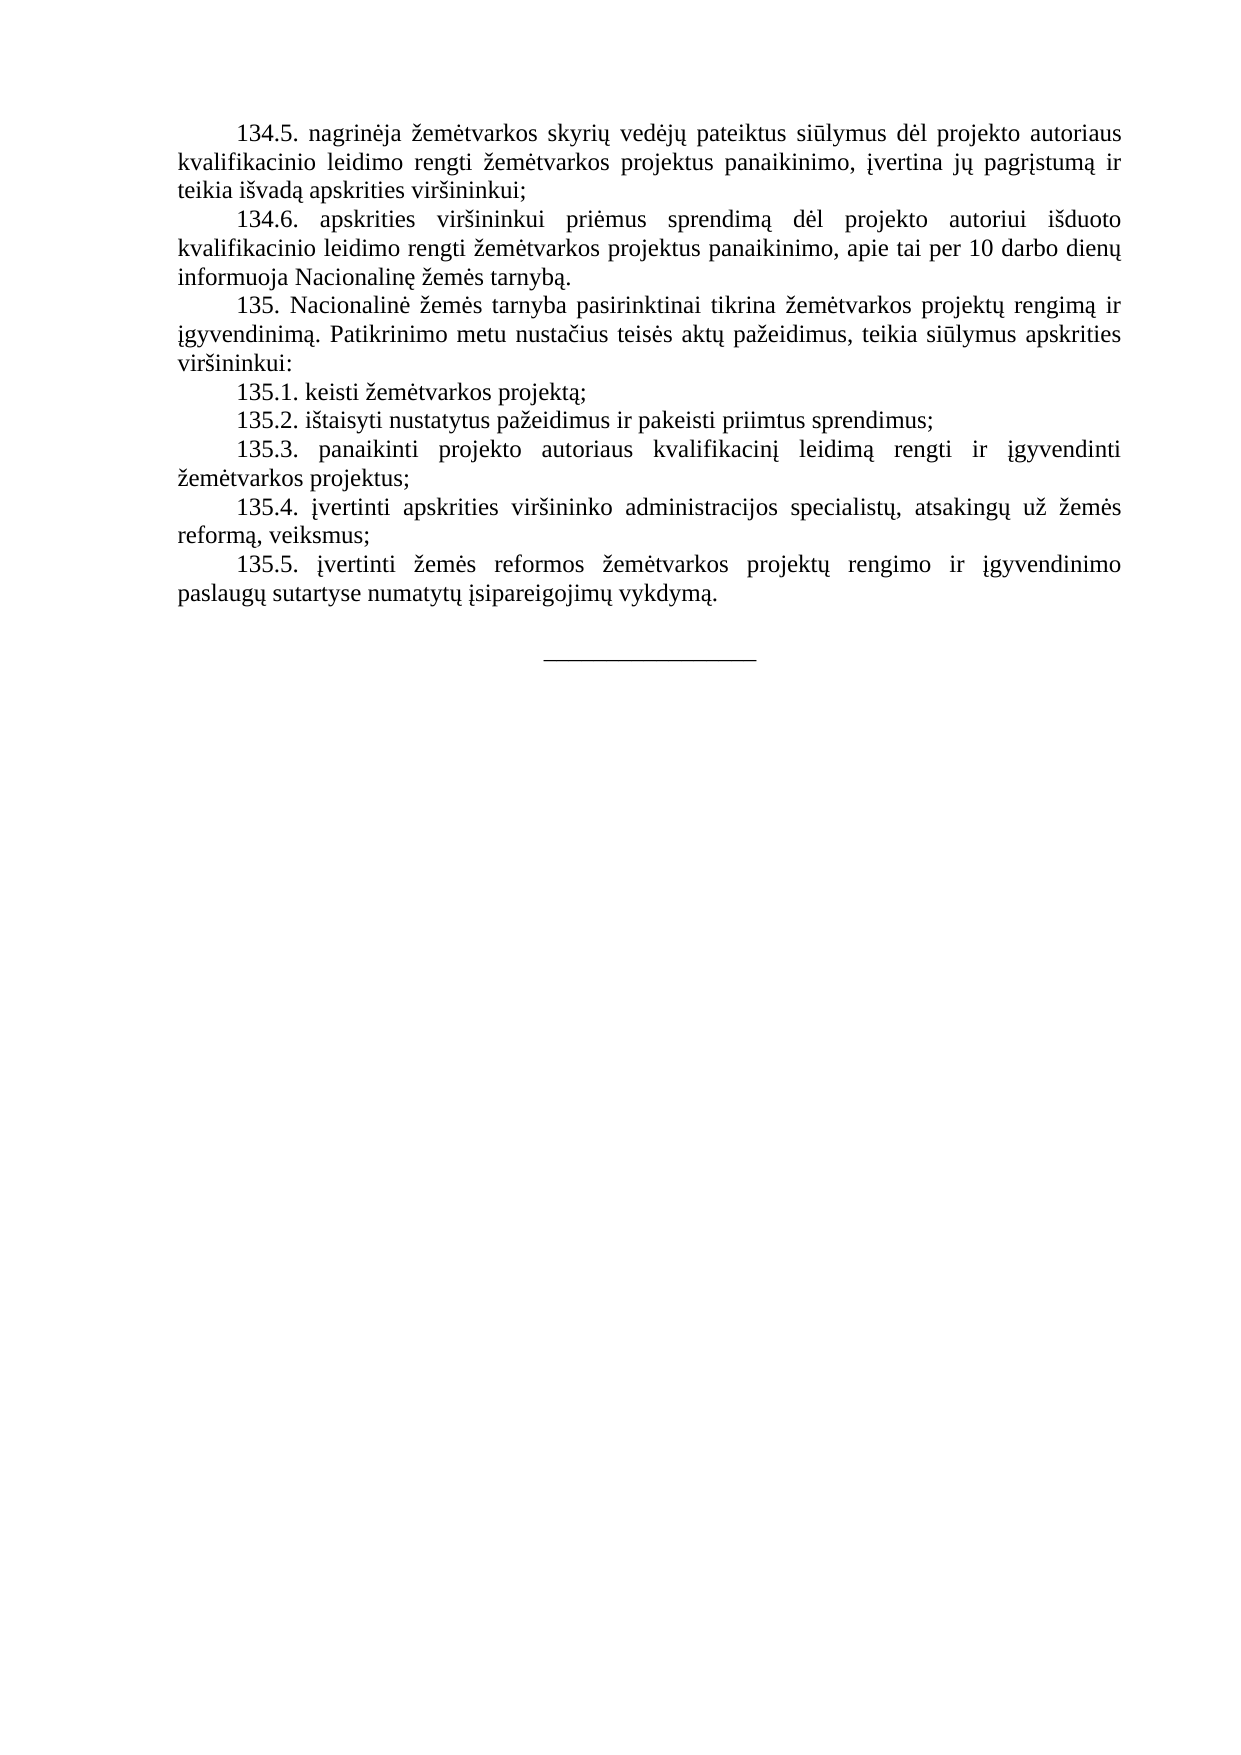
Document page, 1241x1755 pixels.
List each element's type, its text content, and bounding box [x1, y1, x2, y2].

text 135.5. įvertinti žemės reformos žemėtvarkos projektų rengimo ir įgyvendinimo paslaugų sutartyse numatytų įsipareigojimų vykdymą. [177, 549, 1122, 607]
text 135. Nacionalinė žemės tarnyba pasirinktinai tikrina žemėtvarkos projektų rengimą ir įgyvendinimą. Patikrinimo metu nustačius teisės aktų pažeidimus, teikia siūlymus apskrities viršininkui: [177, 291, 1122, 377]
text 135.1. keisti žemėtvarkos projektą; [177, 377, 1122, 406]
text _________________ [177, 636, 1122, 664]
text 134.6. apskrities viršininkui priėmus sprendimą dėl projekto autoriui išduoto kvalifikacinio leidimo rengti žemėtvarkos projektus panaikinimo, apie tai per 10 darbo dienų informuoja Nacionalinę žemės tarnybą. [177, 204, 1122, 291]
text 134.5. nagrinėja žemėtvarkos skyrių vedėjų pateiktus siūlymus dėl projekto autoriaus kvalifikacinio leidimo rengti žemėtvarkos projektus panaikinimo, įvertina jų pagrįstumą ir teikia išvadą apskrities viršininkui; [177, 118, 1122, 204]
text 135.4. įvertinti apskrities viršininko administracijos specialistų, atsakingų už žemės reformą, veiksmus; [177, 492, 1122, 549]
text 135.3. panaikinti projekto autoriaus kvalifikacinį leidimą rengti ir įgyvendinti žemėtvarkos projektus; [177, 434, 1122, 492]
text 135.2. ištaisyti nustatytus pažeidimus ir pakeisti priimtus sprendimus; [177, 406, 1122, 434]
